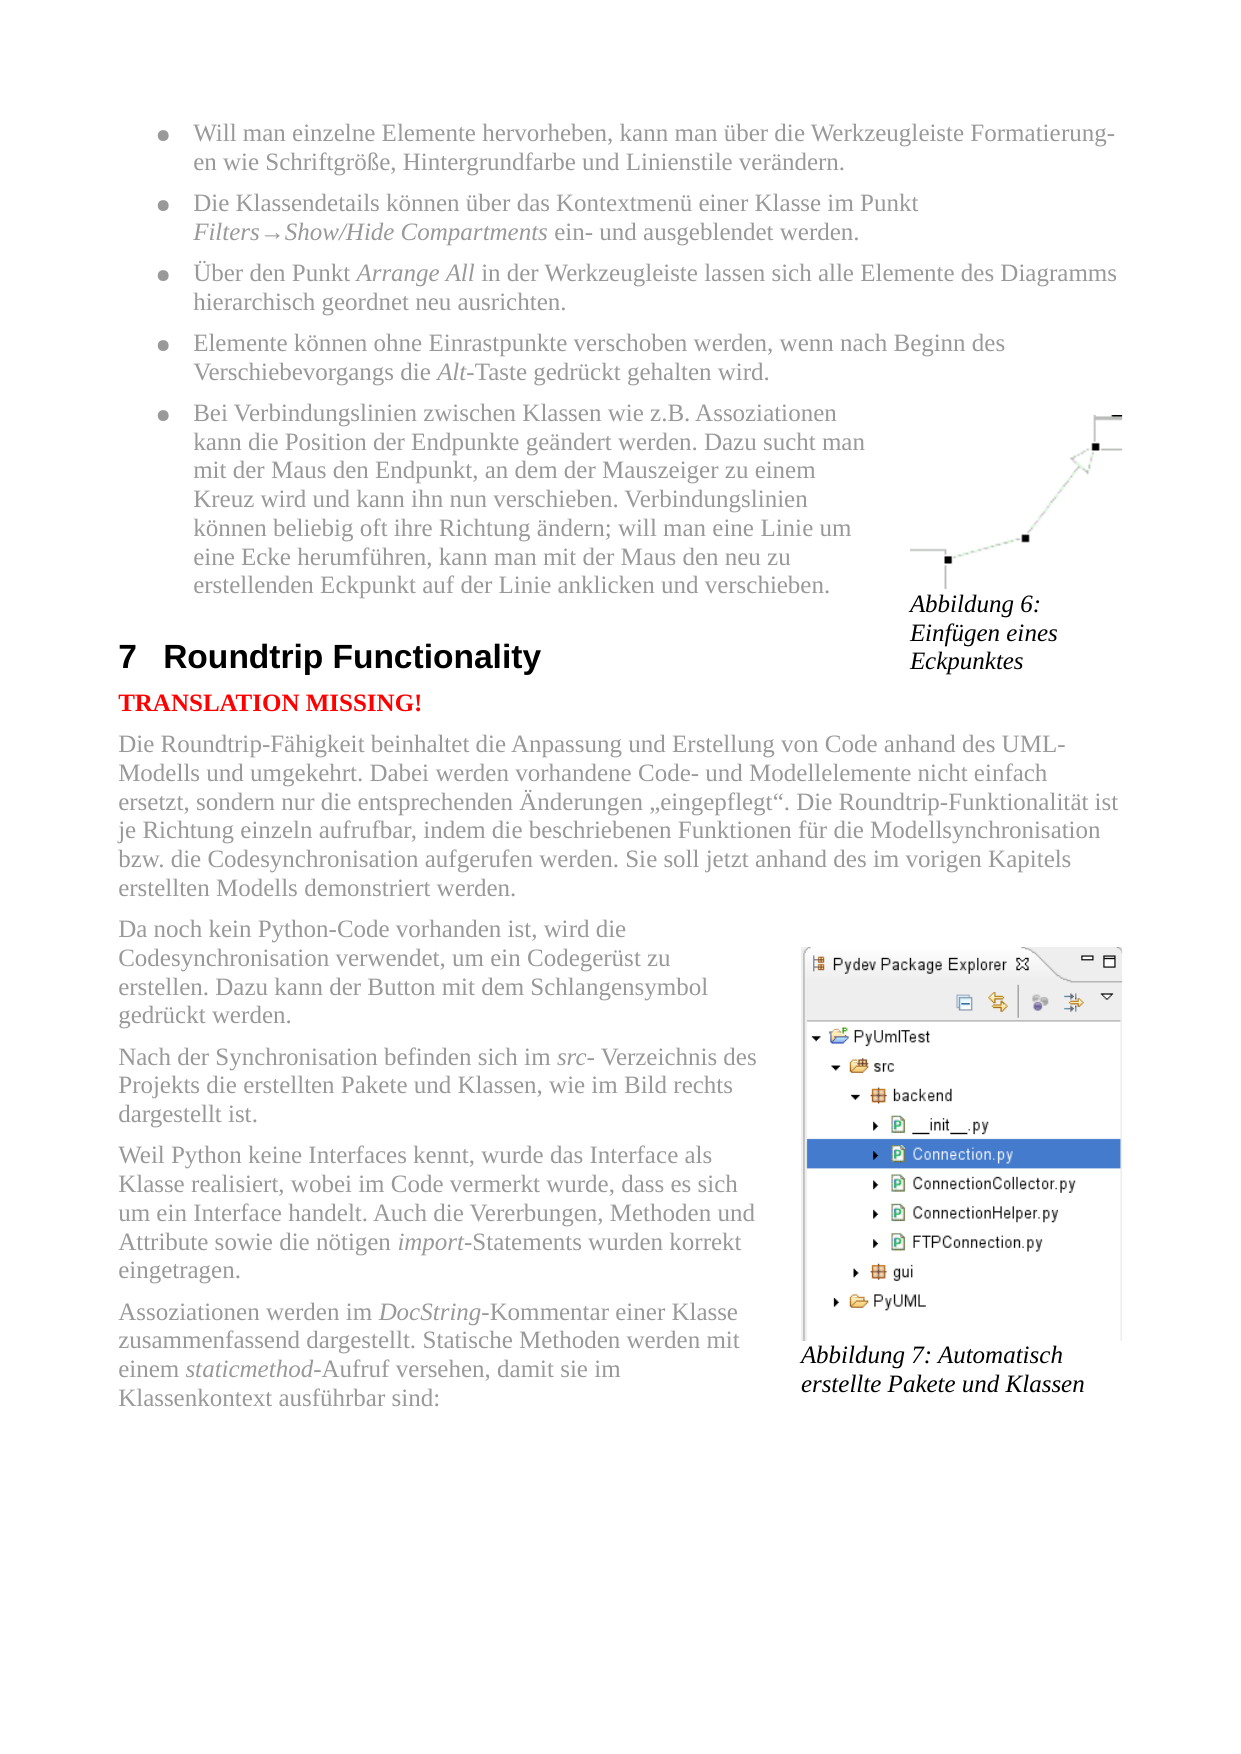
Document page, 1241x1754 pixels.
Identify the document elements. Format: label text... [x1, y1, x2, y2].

picture [801, 947, 1123, 1341]
text TRANSLATION MISSING! [118, 688, 1122, 717]
list Will man einzelne Elemente hervorheben, kann man über die Werkzeugleiste Formatie­rung­en wie Schriftgröße, Hintergrundfarbe und Linienstile verändern. [156, 118, 1122, 176]
list Über den Punkt Arrange All in der Werkzeugleiste lassen sich alle Elemente des Diagramms hierarchisch geordnet neu ausrichten. [156, 258, 1122, 316]
list Die Klassendetails können über das Kontextmenü einer Klasse im Punkt Filters→Show/Hide Compartments ein- und ausgeblendet werden. [156, 188, 1122, 246]
text Nach der Synchronisation befinden sich im src- Verzeichnis des Projekts die erstellten Pakete und Klassen, wie im Bild rechts dargestellt ist. [118, 1042, 801, 1128]
list Abbildung 6: Einfügen eines Eckpunktes [910, 589, 1122, 675]
text Weil Python keine Interfaces kennt, wurde das Interface als Klasse realisiert, wobei im Code vermerkt wurde, dass es sich um ein Interface handelt. Auch die Vererbungen, Methoden und Attribute sowie die nötigen import-Statements wurden korrekt eingetragen. [118, 1141, 801, 1284]
text Die Roundtrip-Fähigkeit beinhaltet die Anpassung und Erstellung von Code anhand des UML-Modells und umgekehrt. Dabei werden vorhandene Code- und Modellelemente nicht einfach ersetzt, sondern nur die entsprechenden Änderungen „eingepflegt“. Die Roundtrip-Funktionalität ist je Richtung einzeln aufrufbar, indem die beschriebenen Funktionen für die Modellsynchronisation bzw. die Codesynchronisation aufgerufen werden. Sie soll jetzt anhand des im vorigen Kapitels erstellten Modells demonstriert werden. [118, 729, 1122, 902]
list Bei Verbindungslinien zwischen Klassen wie z.B. Assoziationen kann die Position der Endpunkte geändert werden. Dazu sucht man mit der Maus den Endpunkt, an dem der Mauszeiger zu einem Kreuz wird und kann ihn nun verschieben. Verbindungslinien können beliebig oft ihre Richtung ändern; will man eine Linie um eine Ecke herumführen, kann man mit der Maus den neu zu erstellenden Eckpunkt auf der Linie anklicken und verschieben. [156, 398, 1122, 599]
picture [910, 415, 1123, 589]
list Elemente können ohne Einrastpunkte verschoben werden, wenn nach Beginn des Verschiebevorgangs die Alt-Taste gedrückt gehalten wird. [156, 328, 1122, 386]
text Abbildung 7: Automatisch erstellte Pakete und Klassen [801, 1341, 1122, 1398]
text Assoziationen werden im DocString-Kommentar einer Klasse zusammenfassend dargestellt. Statische Methoden werden mit einem staticmethod-Aufruf versehen, damit sie im Klassenkontext ausführbar sind: [118, 1297, 1122, 1412]
subtitle Roundtrip Functionality [118, 637, 1122, 676]
text Da noch kein Python-Code vorhanden ist, wird die Codesynchronisation verwendet, um ein Codegerüst zu erstellen. Dazu kann der Button mit dem Schlangensymbol gedrückt werden. [118, 914, 1122, 1029]
